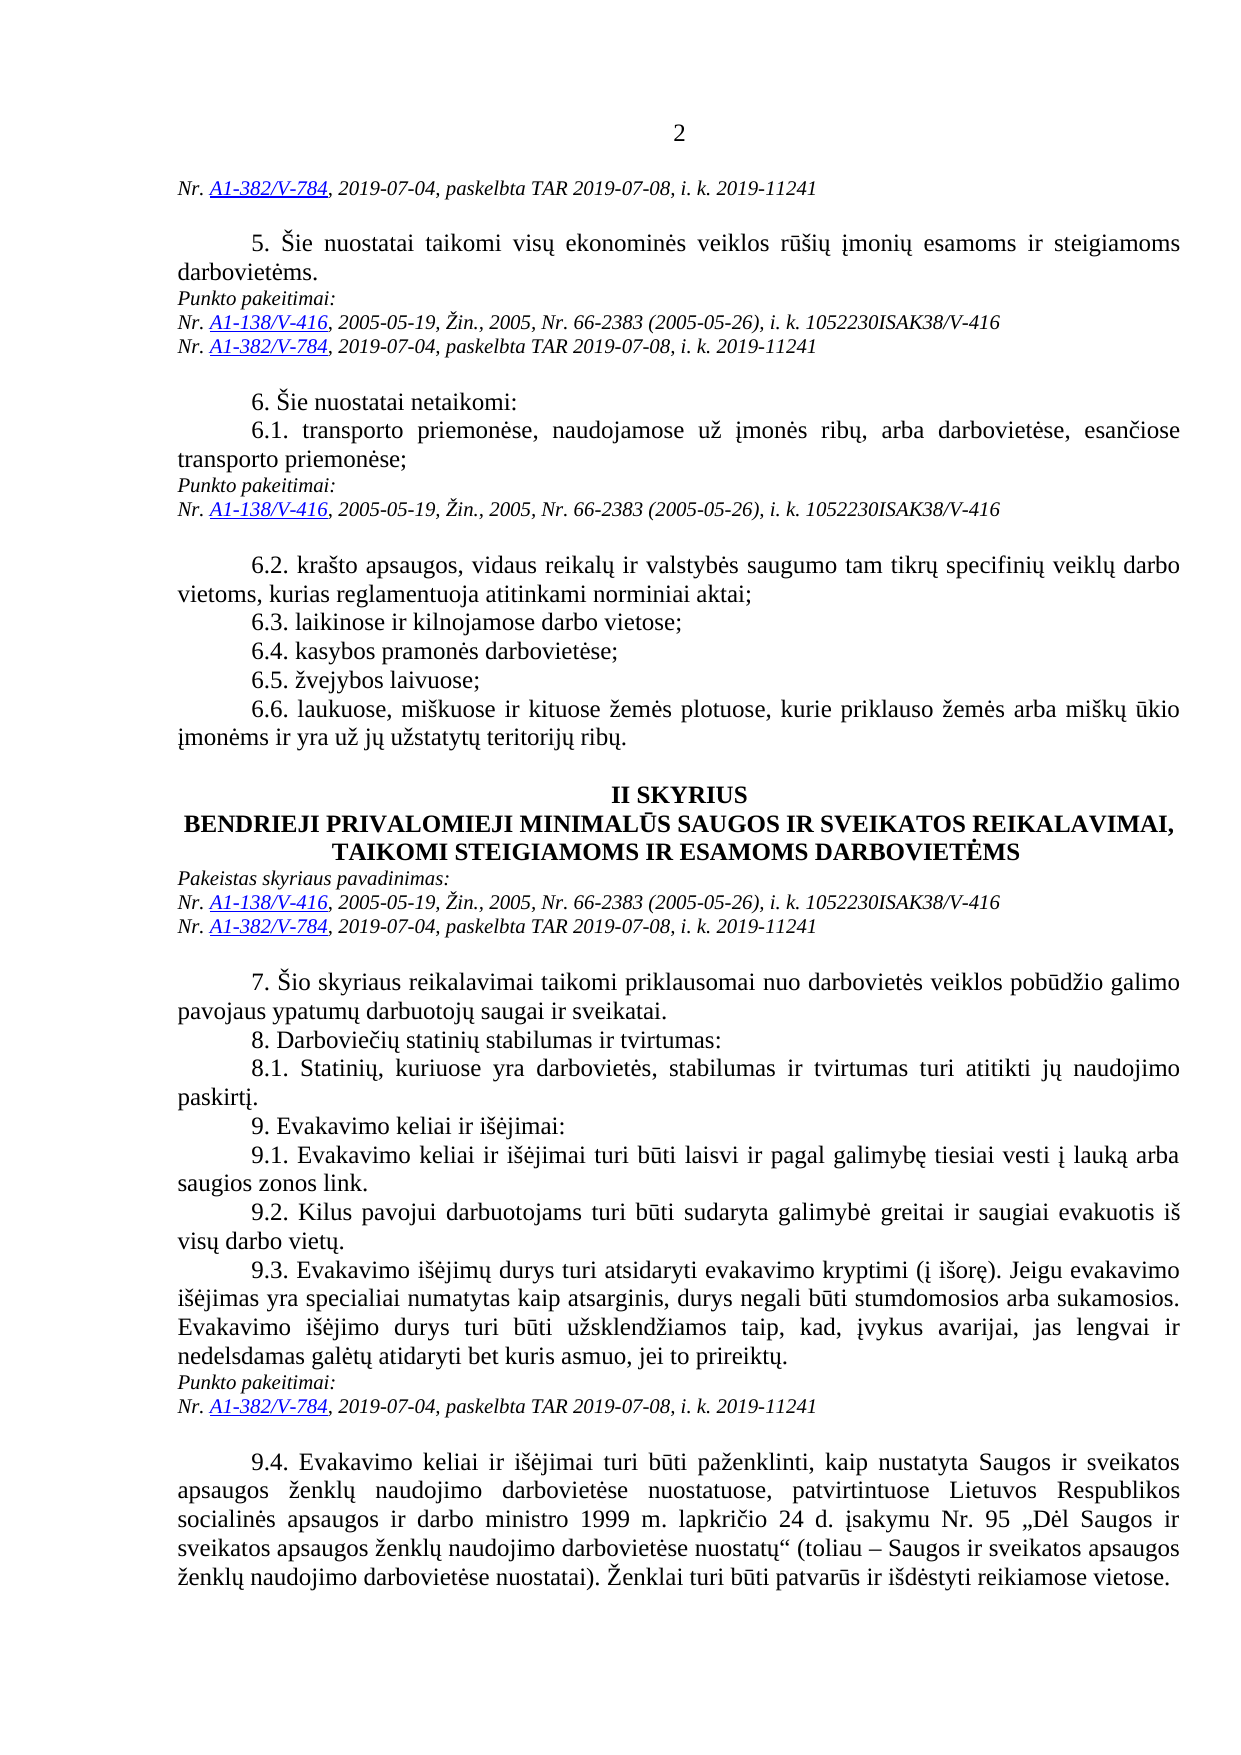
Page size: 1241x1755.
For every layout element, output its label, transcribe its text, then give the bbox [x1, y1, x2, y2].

text Nr. A1-382/V-784, 2019-07-04, paskelbta TAR 2019-07-08, i. k. 2019-11241 [177, 1394, 1181, 1418]
text Nr. A1-138/V-416, 2005-05-19, Žin., 2005, Nr. 66-2383 (2005-05-26), i. k. 1052230ISAK38/V-416 [177, 497, 1181, 521]
text Nr. A1-382/V-784, 2019-07-04, paskelbta TAR 2019-07-08, i. k. 2019-11241 [177, 334, 1181, 358]
text II SKYRIUS [177, 780, 1181, 809]
text Nr. A1-382/V-784, 2019-07-04, paskelbta TAR 2019-07-08, i. k. 2019-11241 [177, 176, 1181, 200]
text 8.1. Statinių, kuriuose yra darbovietės, stabilumas ir tvirtumas turi atitikti jų naudojimo paskirtį. [177, 1053, 1181, 1111]
text 6.2. krašto apsaugos, vidaus reikalų ir valstybės saugumo tam tikrų specifinių veiklų darbo vietoms, kurias reglamentuoja atitinkami norminiai aktai; [177, 550, 1181, 607]
text 9.3. Evakavimo išėjimų durys turi atsidaryti evakavimo kryptimi (į išorę). Jeigu evakavimo išėjimas yra specialiai numatytas kaip atsarginis, durys negali būti stumdomosios arba sukamosios. Evakavimo išėjimo durys turi būti užsklendžiamos taip, kad, įvykus avarijai, jas lengvai ir nedelsdamas galėtų atidaryti bet kuris asmuo, jei to prireiktų. [177, 1255, 1181, 1370]
text 9. Evakavimo keliai ir išėjimai: [177, 1111, 1181, 1140]
text 6.3. laikinose ir kilnojamose darbo vietose; [177, 607, 1181, 636]
text 9.1. Evakavimo keliai ir išėjimai turi būti laisvi ir pagal galimybę tiesiai vesti į lauką arba saugios zonos link. [177, 1140, 1181, 1197]
text 7. Šio skyriaus reikalavimai taikomi priklausomai nuo darbovietės veiklos pobūdžio galimo pavojaus ypatumų darbuotojų saugai ir sveikatai. [177, 967, 1181, 1025]
text Pakeistas skyriaus pavadinimas: [177, 866, 1181, 890]
text Punkto pakeitimai: [177, 1370, 1181, 1394]
text 6.4. kasybos pramonės darbovietėse; [177, 636, 1181, 665]
text Nr. A1-138/V-416, 2005-05-19, Žin., 2005, Nr. 66-2383 (2005-05-26), i. k. 1052230ISAK38/V-416 [177, 890, 1181, 914]
text 6.5. žvejybos laivuose; [177, 665, 1181, 694]
text 9.2. Kilus pavojui darbuotojams turi būti sudaryta galimybė greitai ir saugiai evakuotis iš visų darbo vietų. [177, 1197, 1181, 1255]
text 9.4. Evakavimo keliai ir išėjimai turi būti paženklinti, kaip nustatyta Saugos ir sveikatos apsaugos ženklų naudojimo darbovietėse nuostatuose, patvirtintuose Lietuvos Respublikos socialinės apsaugos ir darbo ministro 1999 m. lapkričio 24 d. įsakymu Nr. 95 „Dėl Saugos ir sveikatos apsaugos ženklų naudojimo darbovietėse nuostatų“ (toliau – Saugos ir sveikatos apsaugos ženklų naudojimo darbovietėse nuostatai). Ženklai turi būti patvarūs ir išdėstyti reikiamose vietose. [177, 1447, 1181, 1590]
text 6.6. laukuose, miškuose ir kituose žemės plotuose, kurie priklauso žemės arba miškų ūkio įmonėms ir yra už jų užstatytų teritorijų ribų. [177, 694, 1181, 751]
text Punkto pakeitimai: [177, 286, 1181, 310]
text Nr. A1-138/V-416, 2005-05-19, Žin., 2005, Nr. 66-2383 (2005-05-26), i. k. 1052230ISAK38/V-416 [177, 310, 1181, 334]
text 6.1. transporto priemonėse, naudojamose už įmonės ribų, arba darbovietėse, esančiose transporto priemonėse; [177, 416, 1181, 473]
text 6. Šie nuostatai netaikomi: [177, 387, 1181, 416]
text Nr. A1-382/V-784, 2019-07-04, paskelbta TAR 2019-07-08, i. k. 2019-11241 [177, 914, 1181, 938]
text Punkto pakeitimai: [177, 473, 1181, 497]
text 8. Darboviečių statinių stabilumas ir tvirtumas: [177, 1025, 1181, 1053]
text BENDRIEJI PRIVALOMIEJI MINIMALŪS SAUGOS IR SVEIKATOS REIKALAVIMAI, TAIKOMI STEIGIAMOMS IR ESAMOMS DARBOVIETĖMS [177, 809, 1181, 866]
text 5. Šie nuostatai taikomi visų ekonominės veiklos rūšių įmonių esamoms ir steigiamoms darbovietėms. [177, 228, 1181, 286]
